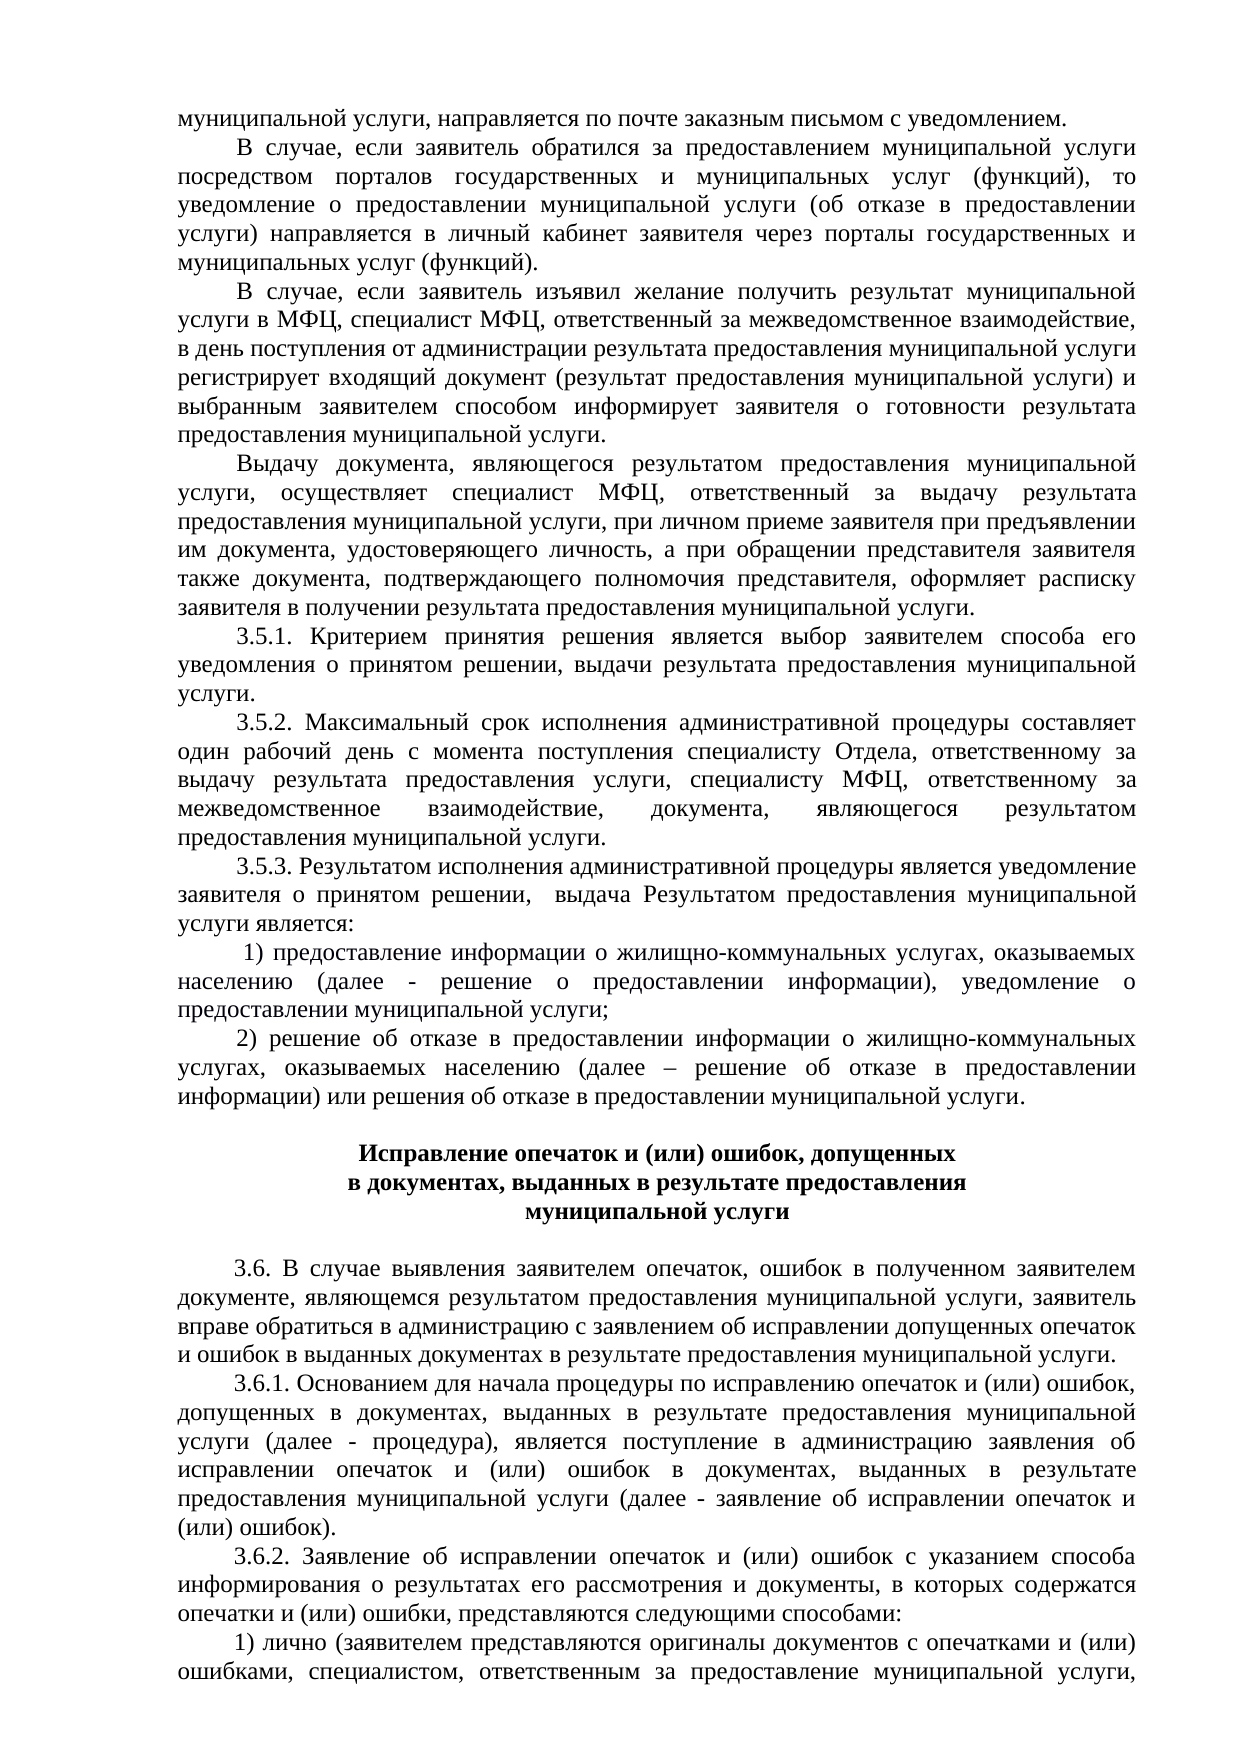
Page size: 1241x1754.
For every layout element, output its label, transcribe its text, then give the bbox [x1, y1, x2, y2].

text В случае, если заявитель изъявил желание получить результат муниципальной услуги в МФЦ, специалист МФЦ, ответственный за межведомственное взаимодействие, в день поступления от администрации результата предоставления муниципальной услуги регистрирует входящий документ (результат предоставления муниципальной услуги) и выбранным заявителем способом информирует заявителя о готовности результата предоставления муниципальной услуги. [177, 276, 1137, 448]
text Выдачу документа, являющегося результатом предоставления муниципальной услуги, осуществляет специалист МФЦ, ответственный за выдачу результата предоставления муниципальной услуги, при личном приеме заявителя при предъявлении им документа, удостоверяющего личность, а при обращении представителя заявителя также документа, подтверждающего полномочия представителя, оформляет расписку заявителя в получении результата предоставления муниципальной услуги. [177, 448, 1137, 621]
text 3.5.1. Критерием принятия решения является выбор заявителем способа его уведомления о принятом решении, выдачи результата предоставления муниципальной услуги. [177, 621, 1137, 707]
text муниципальной услуги, направляется по почте заказным письмом с уведомлением. [177, 103, 1137, 132]
text 3.6.1. Основанием для начала процедуры по исправлению опечаток и (или) ошибок, допущенных в документах, выданных в результате предоставления муниципальной услуги (далее - процедура), является поступление в администрацию заявления об исправлении опечаток и (или) ошибок в документах, выданных в результате предоставления муниципальной услуги (далее - заявление об исправлении опечаток и (или) ошибок). [177, 1368, 1137, 1541]
text 2) решение об отказе в предоставлении информации о жилищно-коммунальных услугах, оказываемых населению (далее – решение об отказе в предоставлении информации) или решения об отказе в предоставлении муниципальной услуги. [177, 1023, 1137, 1109]
text В случае, если заявитель обратился за предоставлением муниципальной услуги посредством порталов государственных и муниципальных услуг (функций), то уведомление о предоставлении муниципальной услуги (об отказе в предоставлении услуги) направляется в личный кабинет заявителя через порталы государственных и муниципальных услуг (функций). [177, 132, 1137, 276]
text 1) предоставление информации о жилищно-коммунальных услугах, оказываемых населению (далее - решение о предоставлении информации), уведомление о предоставлении муниципальной услуги; [177, 937, 1137, 1023]
text 3.5.3. Результатом исполнения административной процедуры является уведомление заявителя о принятом решении, выдача Результатом предоставления муниципальной услуги является: [177, 851, 1137, 937]
text 1) лично (заявителем представляются оригиналы документов с опечатками и (или) ошибками, специалистом, ответственным за предоставление муниципальной услуги, [177, 1627, 1137, 1684]
title Исправление опечаток и (или) ошибок, допущенных [177, 1138, 1137, 1167]
text 3.6.2. Заявление об исправлении опечаток и (или) ошибок с указанием способа информирования о результатах его рассмотрения и документы, в которых содержатся опечатки и (или) ошибки, представляются следующими способами: [177, 1541, 1137, 1627]
title муниципальной услуги [177, 1196, 1137, 1224]
title в документах, выданных в результате предоставления [177, 1167, 1137, 1196]
text 3.6. В случае выявления заявителем опечаток, ошибок в полученном заявителем документе, являющемся результатом предоставления муниципальной услуги, заявитель вправе обратиться в администрацию с заявлением об исправлении допущенных опечаток и ошибок в выданных документах в результате предоставления муниципальной услуги. [177, 1253, 1137, 1368]
text 3.5.2. Максимальный срок исполнения административной процедуры составляет один рабочий день с момента поступления специалисту Отдела, ответственному за выдачу результата предоставления услуги, специалисту МФЦ, ответственному за межведомственное взаимодействие, документа, являющегося результатом предоставления муниципальной услуги. [177, 707, 1137, 851]
